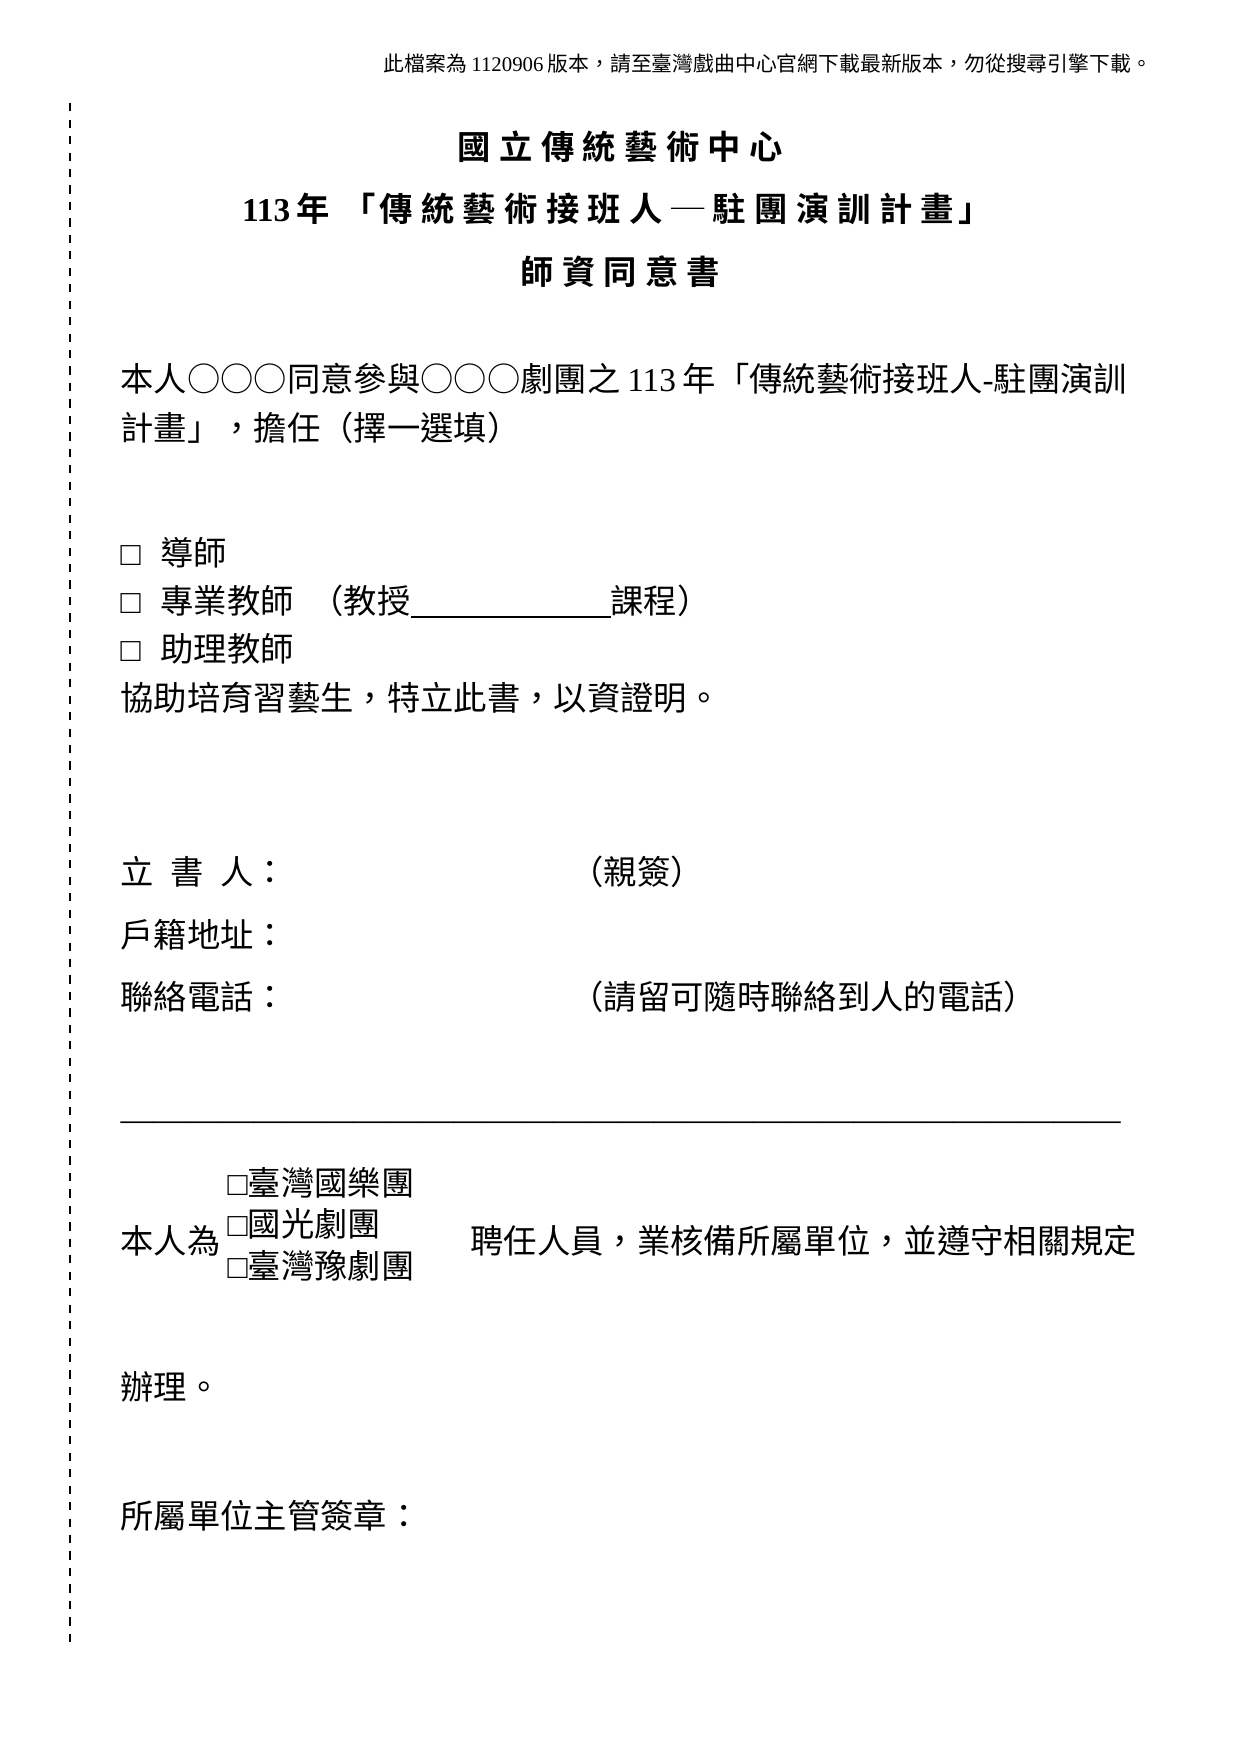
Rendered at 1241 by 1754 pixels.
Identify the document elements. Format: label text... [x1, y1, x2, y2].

text 戶籍地址： [120, 897, 1151, 960]
text □ 助理教師 [120, 623, 1151, 672]
text 本人為 聘任人員，業核備所屬單位，並遵守相關規定辦理。 [120, 1137, 1151, 1429]
text 國立傳統藝術中心 [89, 103, 1151, 166]
text □ 導師 [120, 526, 1151, 575]
text □臺灣國樂團 [227, 1162, 439, 1203]
text 本人○○○同意參與○○○劇團之113年「傳統藝術接班人-駐團演訓計畫」，擔任（擇一選填） [120, 353, 1151, 449]
text □臺灣豫劇團 [227, 1245, 439, 1287]
text 聯絡電話： （請留可隨時聯絡到人的電話） [120, 960, 1151, 1022]
text 立 書 人： （親簽） [120, 835, 1151, 897]
text 所屬單位主管簽章： [120, 1429, 1151, 1554]
text □ 專業教師 （教授 課程） [120, 575, 1151, 623]
text —————————————————————————————— [120, 1099, 1151, 1137]
text 師資同意書 [89, 228, 1151, 291]
text 協助培育習藝生，特立此書，以資證明。 [120, 672, 1151, 720]
text □國光劇團 [227, 1203, 439, 1245]
text 113年「傳統藝術接班人─駐團演訓計畫」 [89, 166, 1151, 228]
